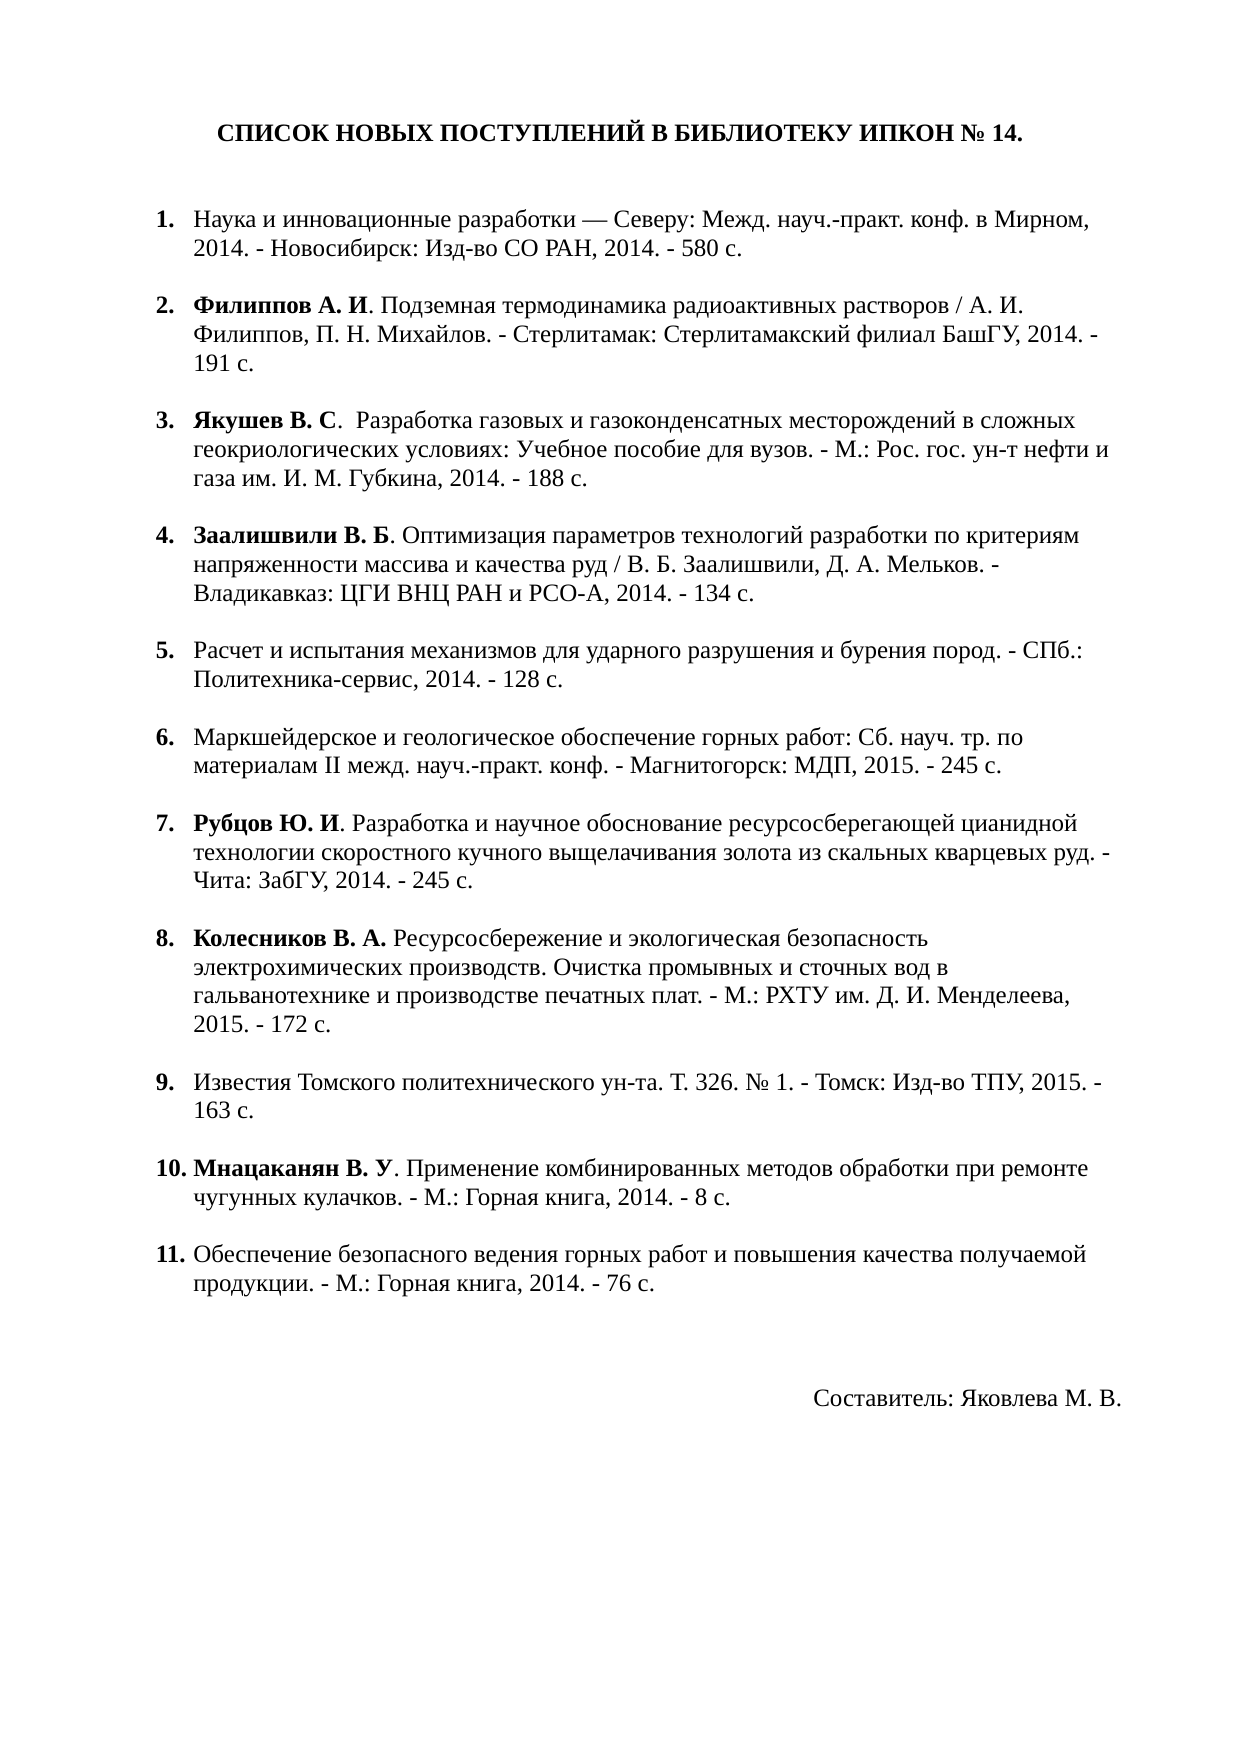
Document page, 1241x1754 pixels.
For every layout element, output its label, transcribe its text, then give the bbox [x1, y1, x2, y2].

list Якушев В. С. Разработка газовых и газоконденсатных месторождений в сложных геокриологических условиях: Учебное пособие для вузов. - М.: Рос. гос. ун-т нефти и газа им. И. М. Губкина, 2014. - 188 с. [156, 406, 1122, 492]
list Расчет и испытания механизмов для ударного разрушения и бурения пород. - СПб.: Политехника-сервис, 2014. - 128 с. [156, 636, 1122, 693]
list Обеспечение безопасного ведения горных работ и повышения качества получаемой продукции. - М.: Горная книга, 2014. - 76 с. [156, 1239, 1122, 1297]
list Наука и инновационные разработки — Северу: Межд. науч.-практ. конф. в Мирном, 2014. - Новосибирск: Изд-во СО РАН, 2014. - 580 с. [156, 204, 1122, 262]
list Известия Томского политехнического ун-та. Т. 326. № 1. - Томск: Изд-во ТПУ, 2015. - 163 с. [156, 1067, 1122, 1124]
list Рубцов Ю. И. Разработка и научное обоснование ресурсосберегающей цианидной технологии скоростного кучного выщелачивания золота из скальных кварцевых руд. - Чита: ЗабГУ, 2014. - 245 с. [156, 808, 1122, 894]
text Составитель: Яковлева М. В. [118, 1383, 1122, 1412]
text СПИСОК НОВЫХ ПОСТУПЛЕНИЙ В БИБЛИОТЕКУ ИПКОН № 14. [118, 118, 1122, 147]
list Филиппов А. И. Подземная термодинамика радиоактивных растворов / А. И. Филиппов, П. Н. Михайлов. - Стерлитамак: Стерлитамакский филиал БашГУ, 2014. - 191 с. [156, 291, 1122, 377]
list Колесников В. А. Ресурсосбережение и экологическая безопасность электрохимических производств. Очистка промывных и сточных вод в гальванотехнике и производстве печатных плат. - М.: РХТУ им. Д. И. Менделеева, 2015. - 172 с. [156, 923, 1122, 1038]
list Заалишвили В. Б. Оптимизация параметров технологий разработки по критериям напряженности массива и качества руд / В. Б. Заалишвили, Д. А. Мельков. -Владикавказ: ЦГИ ВНЦ РАН и РСО-А, 2014. - 134 с. [156, 521, 1122, 607]
list Мнацаканян В. У. Применение комбинированных методов обработки при ремонте чугунных кулачков. - М.: Горная книга, 2014. - 8 с. [156, 1153, 1122, 1211]
list Маркшейдерское и геологическое обоспечение горных работ: Сб. науч. тр. по материалам II межд. науч.-практ. конф. - Магнитогорск: МДП, 2015. - 245 с. [156, 722, 1122, 779]
